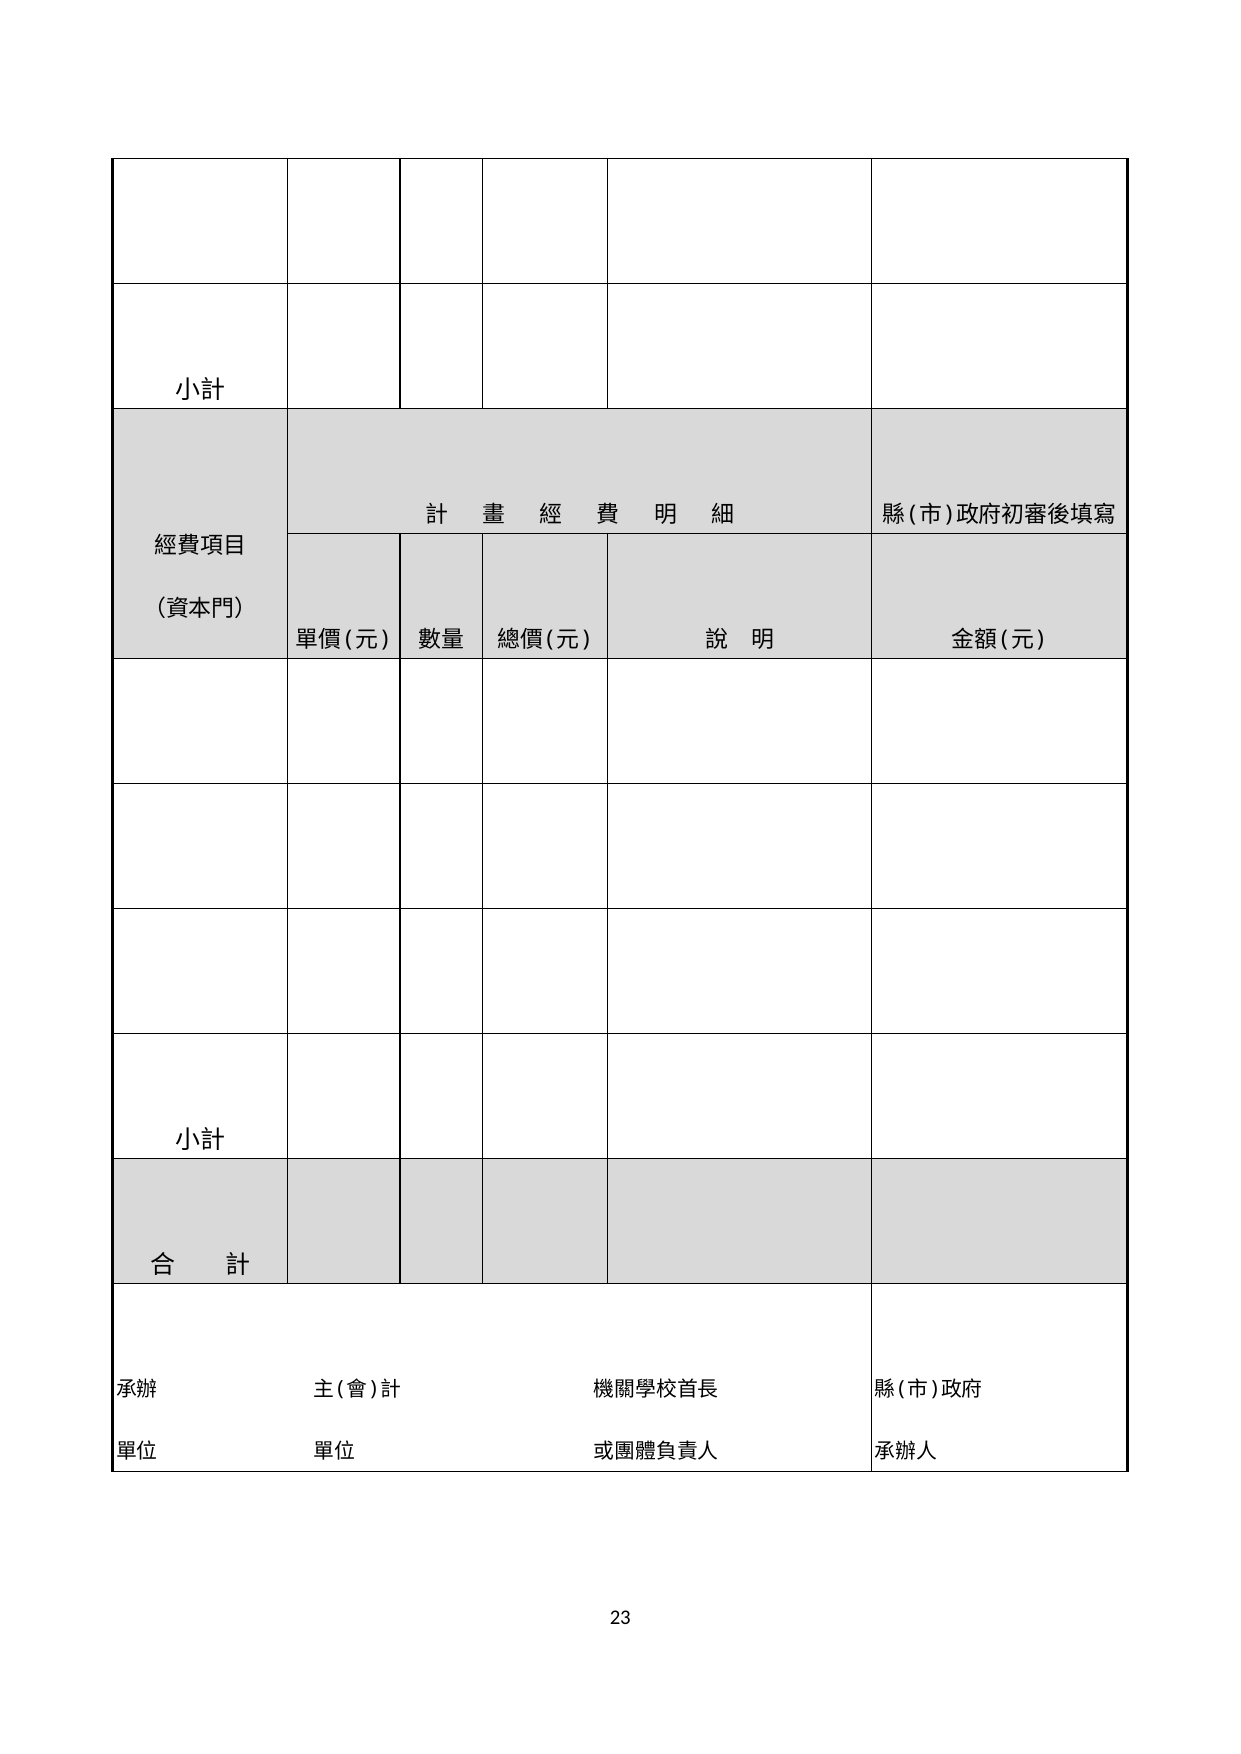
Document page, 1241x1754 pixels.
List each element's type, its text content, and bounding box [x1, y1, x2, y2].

table_cell 小計 [114, 1034, 287, 1158]
table_cell [401, 284, 482, 408]
table_cell [608, 159, 871, 283]
table_cell [872, 784, 1126, 908]
table_cell [483, 909, 607, 1033]
table_cell [288, 1159, 399, 1283]
table_cell 合 計 [114, 1159, 287, 1283]
table_cell [872, 1034, 1126, 1158]
table_cell 總價(元) [483, 534, 607, 658]
table_cell [608, 909, 871, 1033]
table_cell [288, 1034, 399, 1158]
table_cell [288, 659, 399, 783]
table_cell [872, 909, 1126, 1033]
table_cell [483, 784, 607, 908]
table_cell 經費項目 （資本門） [114, 409, 287, 658]
table_cell [872, 284, 1126, 408]
table_cell 縣(市)政府初審後填寫 [872, 409, 1126, 533]
table_cell [608, 659, 871, 783]
table_cell [288, 909, 399, 1033]
table_cell [288, 159, 399, 283]
table_cell 計 畫 經 費 明 細 [288, 409, 871, 533]
table_cell [401, 1034, 482, 1158]
table_cell [483, 1159, 607, 1283]
table_cell 單價(元) [288, 534, 399, 658]
table_cell [401, 159, 482, 283]
table_cell [114, 909, 287, 1033]
table_cell 說 明 [608, 534, 871, 658]
table_cell [483, 284, 607, 408]
table_cell [872, 1159, 1126, 1283]
table_cell [608, 284, 871, 408]
table_cell [288, 284, 399, 408]
table_cell [872, 659, 1126, 783]
table_cell [483, 159, 607, 283]
table_cell 主(會)計 單位 [310, 1284, 591, 1471]
table_cell 機關學校首長 或團體負責人 [591, 1284, 871, 1471]
table_cell 金額(元) [872, 534, 1126, 658]
table_cell [608, 1159, 871, 1283]
table_cell [401, 909, 482, 1033]
table_cell 承辦 單位 [114, 1284, 310, 1471]
table_cell [114, 784, 287, 908]
table_cell [114, 659, 287, 783]
table_cell [608, 784, 871, 908]
table_cell [401, 1159, 482, 1283]
table_cell [483, 1034, 607, 1158]
table_cell [401, 659, 482, 783]
table_cell [288, 784, 399, 908]
table_cell [401, 784, 482, 908]
table_cell 縣(市)政府 承辦人 [872, 1284, 1126, 1471]
table_cell [872, 159, 1126, 283]
table_cell 小計 [114, 284, 287, 408]
table_cell [483, 659, 607, 783]
table_cell [114, 159, 287, 283]
table_cell [608, 1034, 871, 1158]
table_cell 數量 [401, 534, 482, 658]
